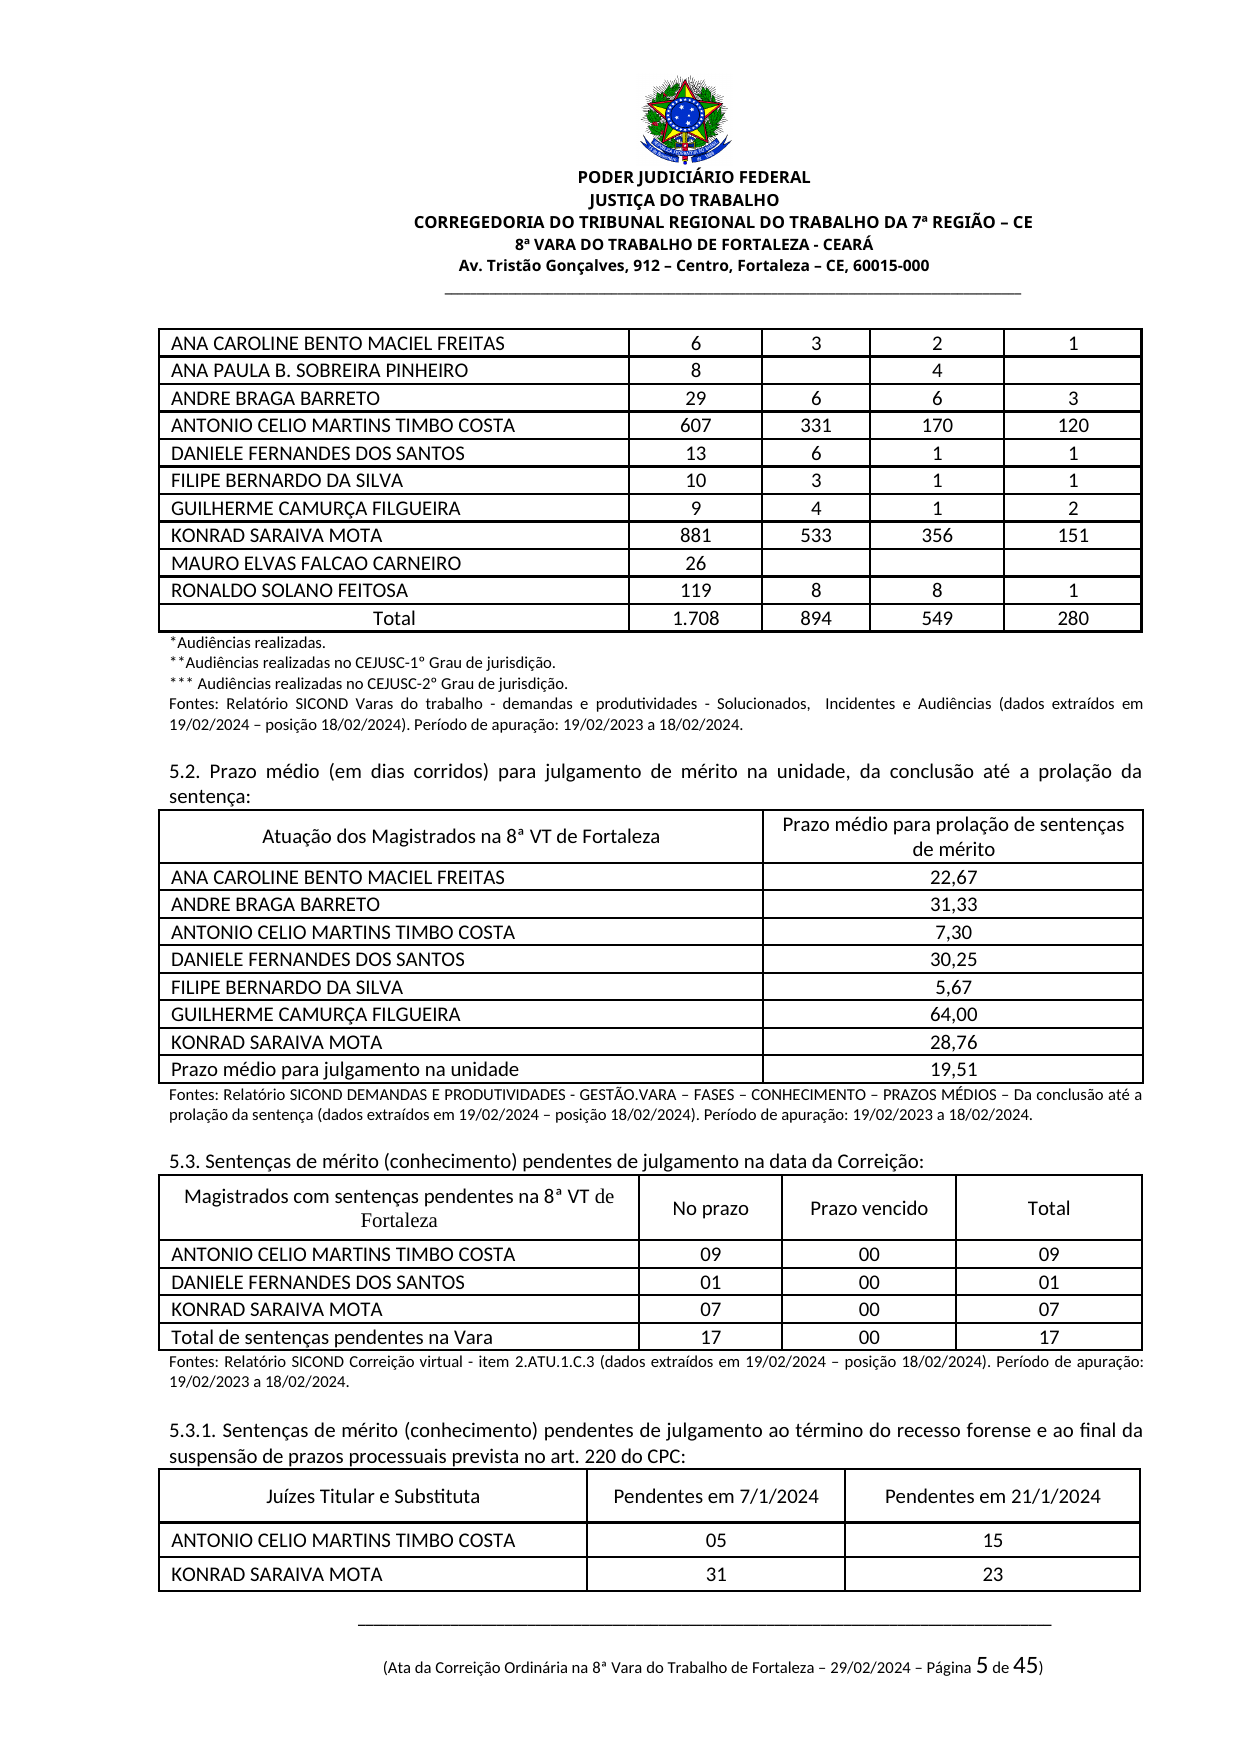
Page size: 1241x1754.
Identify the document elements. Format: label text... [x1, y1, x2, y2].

table_cell [1005, 358, 1140, 383]
picture [635, 73, 734, 166]
table_cell 5,67 [764, 974, 1142, 999]
table_cell 1 [871, 495, 1003, 520]
table_cell 26 [630, 550, 761, 575]
table_cell 29 [630, 385, 761, 410]
table_header Total [957, 1176, 1141, 1239]
table_cell 151 [1005, 523, 1140, 548]
table_cell 1 [1005, 440, 1140, 465]
table_cell Prazo médio para julgamento na unidade [160, 1056, 762, 1082]
table_header Prazo médio para prolação de sentenças de mérito [764, 811, 1142, 862]
table_cell 4 [763, 495, 869, 520]
table_header Magistrados com sentenças pendentes na 8ª VT de Fortaleza [160, 1176, 638, 1239]
table_cell FILIPE BERNARDO DA SILVA [160, 468, 628, 493]
table_cell 15 [846, 1524, 1139, 1556]
table_cell 00 [783, 1241, 955, 1267]
table_cell 8 [630, 358, 761, 383]
table_cell [763, 550, 869, 575]
table_cell 6 [763, 385, 869, 410]
table_cell 9 [630, 495, 761, 520]
table_cell ANA CAROLINE BENTO MACIEL FREITAS [160, 330, 628, 355]
table_cell Total [160, 605, 628, 630]
table_cell 19,51 [764, 1056, 1142, 1082]
table_cell 1 [871, 440, 1003, 465]
table_cell 894 [763, 605, 869, 630]
table_cell 31,33 [764, 891, 1142, 917]
table_cell 31 [588, 1558, 844, 1590]
table_cell 2 [1005, 495, 1140, 520]
table_cell ANDRE BRAGA BARRETO [160, 891, 762, 917]
table_cell 607 [630, 413, 761, 438]
table_cell ANTONIO CELIO MARTINS TIMBO COSTA [160, 919, 762, 944]
text *Audiências realizadas. [169, 632, 1144, 653]
table_header Pendentes em 21/1/2024 [846, 1470, 1139, 1521]
table_cell 6 [871, 385, 1003, 410]
table_cell 13 [630, 440, 761, 465]
table_cell ANTONIO CELIO MARTINS TIMBO COSTA [160, 1241, 638, 1267]
table_cell 22,67 [764, 864, 1142, 889]
table_cell 6 [630, 330, 761, 355]
table_cell 17 [640, 1324, 781, 1349]
table_cell DANIELE FERNANDES DOS SANTOS [160, 1269, 638, 1294]
table_cell 30,25 [764, 946, 1142, 972]
text Fontes: Relatório SICOND DEMANDAS E PRODUTIVIDADES - GESTÃO.VARA – FASES – CONHECIMENTO – PRAZOS MÉDIOS – Da conclusão até a prolação da sentença (dados extraídos em 19/02/2024 – posição 18/02/2024). Período de apuração: 19/02/2023 a 18/02/2024. [169, 1084, 1144, 1124]
text *** Audiências realizadas no CEJUSC-2º Grau de jurisdição. [169, 673, 1144, 693]
table_cell 64,00 [764, 1001, 1142, 1027]
table_cell 23 [846, 1558, 1139, 1590]
table_cell 1 [1005, 578, 1140, 603]
table_header Pendentes em 7/1/2024 [588, 1470, 844, 1521]
table_header Juízes Titular e Substituta [160, 1470, 586, 1521]
table_cell 170 [871, 413, 1003, 438]
table_cell 3 [1005, 385, 1140, 410]
text 5.3. Sentenças de mérito (conhecimento) pendentes de julgamento na data da Correição: [169, 1149, 1144, 1174]
text Fontes: Relatório SICOND Varas do trabalho - demandas e produtividades - Solucionados, Incidentes e Audiências (dados extraídos em 19/02/2024 – posição 18/02/2024). Período de apuração: 19/02/2023 a 18/02/2024. [169, 693, 1144, 734]
table_cell [763, 358, 869, 383]
table_cell 1 [1005, 468, 1140, 493]
table_cell KONRAD SARAIVA MOTA [160, 1029, 762, 1054]
table_cell ANA CAROLINE BENTO MACIEL FREITAS [160, 864, 762, 889]
table_cell 07 [640, 1296, 781, 1322]
table_cell 05 [588, 1524, 844, 1556]
table_cell 6 [763, 440, 869, 465]
table_cell 3 [763, 330, 869, 355]
table_cell 7,30 [764, 919, 1142, 944]
text Fontes: Relatório SICOND Correição virtual - item 2.ATU.1.C.3 (dados extraídos em 19/02/2024 – posição 18/02/2024). Período de apuração: 19/02/2023 a 18/02/2024. [169, 1351, 1144, 1392]
table_cell 2 [871, 330, 1003, 355]
table_cell 8 [871, 578, 1003, 603]
table_cell 1 [871, 468, 1003, 493]
table_cell 3 [763, 468, 869, 493]
table_cell 01 [640, 1269, 781, 1294]
table_cell 09 [957, 1241, 1141, 1267]
table_cell 07 [957, 1296, 1141, 1322]
table_cell Total de sentenças pendentes na Vara [160, 1324, 638, 1349]
table_cell 119 [630, 578, 761, 603]
table_cell FILIPE BERNARDO DA SILVA [160, 974, 762, 999]
table_cell 00 [783, 1269, 955, 1294]
table_cell [1005, 550, 1140, 575]
table_cell MAURO ELVAS FALCAO CARNEIRO [160, 550, 628, 575]
table_cell 00 [783, 1296, 955, 1322]
table_cell 1.708 [630, 605, 761, 630]
table_cell 356 [871, 523, 1003, 548]
table_cell 120 [1005, 413, 1140, 438]
table_cell 10 [630, 468, 761, 493]
table_cell 01 [957, 1269, 1141, 1294]
table_header Atuação dos Magistrados na 8ª VT de Fortaleza [160, 811, 762, 862]
table_cell 881 [630, 523, 761, 548]
table_cell 280 [1005, 605, 1140, 630]
table_cell 09 [640, 1241, 781, 1267]
table_cell GUILHERME CAMURÇA FILGUEIRA [160, 1001, 762, 1027]
table_header Prazo vencido [783, 1176, 955, 1239]
table_cell [871, 550, 1003, 575]
table_cell RONALDO SOLANO FEITOSA [160, 578, 628, 603]
table_cell ANA PAULA B. SOBREIRA PINHEIRO [160, 358, 628, 383]
table_cell DANIELE FERNANDES DOS SANTOS [160, 946, 762, 972]
table_cell 28,76 [764, 1029, 1142, 1054]
table_cell 00 [783, 1324, 955, 1349]
table_cell KONRAD SARAIVA MOTA [160, 523, 628, 548]
text **Audiências realizadas no CEJUSC-1º Grau de jurisdição. [169, 653, 1144, 673]
table_cell 4 [871, 358, 1003, 383]
table_cell KONRAD SARAIVA MOTA [160, 1558, 586, 1590]
table_cell 1 [1005, 330, 1140, 355]
table_cell 549 [871, 605, 1003, 630]
table_cell 331 [763, 413, 869, 438]
table_cell ANDRE BRAGA BARRETO [160, 385, 628, 410]
table_cell GUILHERME CAMURÇA FILGUEIRA [160, 495, 628, 520]
text 5.2. Prazo médio (em dias corridos) para julgamento de mérito na unidade, da conclusão até a prolação da sentença: [169, 758, 1144, 809]
table_cell DANIELE FERNANDES DOS SANTOS [160, 440, 628, 465]
table_cell 17 [957, 1324, 1141, 1349]
text 5.3.1. Sentenças de mérito (conhecimento) pendentes de julgamento ao término do recesso forense e ao final da suspensão de prazos processuais prevista no art. 220 do CPC: [169, 1417, 1144, 1468]
table_cell KONRAD SARAIVA MOTA [160, 1296, 638, 1322]
table_cell ANTONIO CELIO MARTINS TIMBO COSTA [160, 1524, 586, 1556]
table_cell ANTONIO CELIO MARTINS TIMBO COSTA [160, 413, 628, 438]
table_cell 8 [763, 578, 869, 603]
table_cell 533 [763, 523, 869, 548]
table_header No prazo [640, 1176, 781, 1239]
